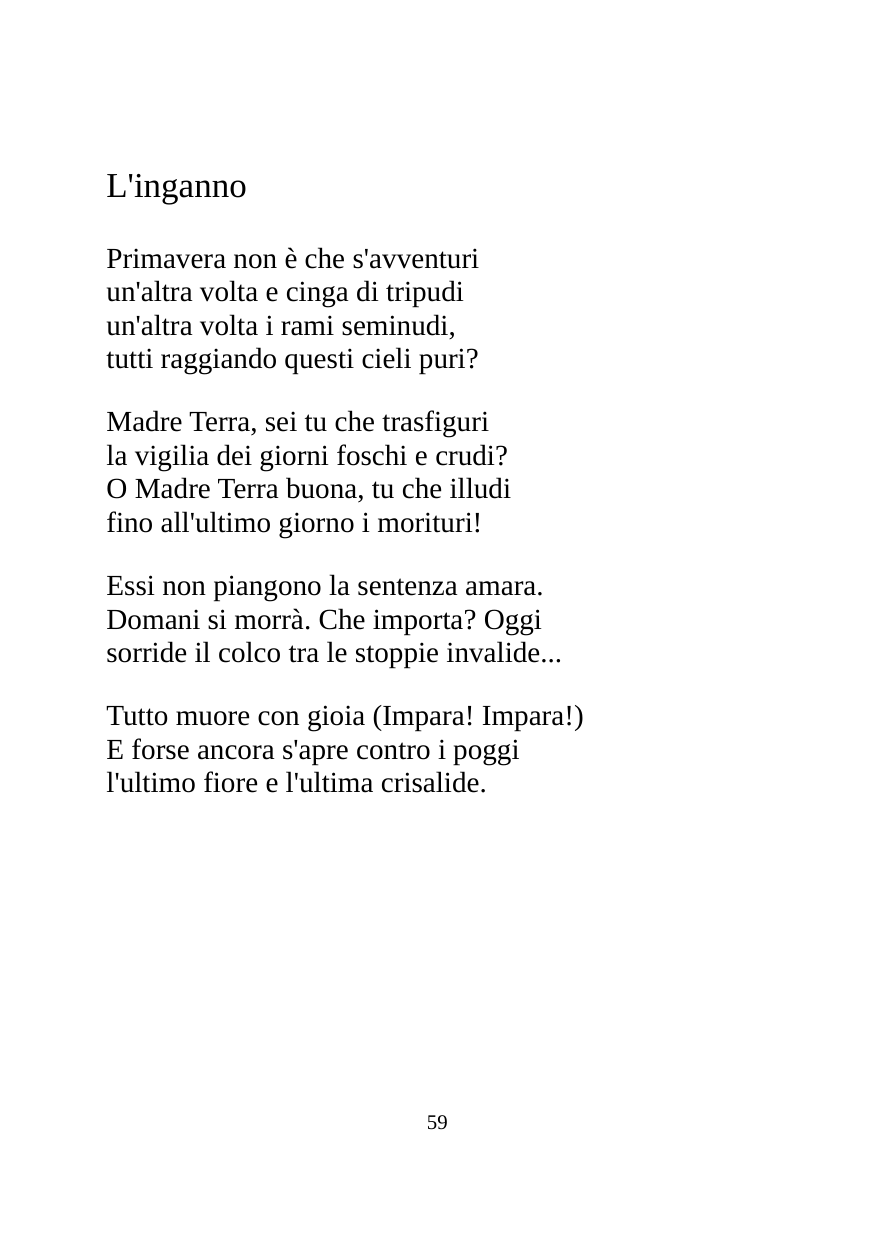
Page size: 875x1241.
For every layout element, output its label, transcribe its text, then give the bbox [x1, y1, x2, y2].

text Tutto muore con gioia (Impara! Impara!) [106, 698, 768, 732]
text fino all'ultimo giorno i morituri! [106, 505, 768, 539]
text Madre Terra, sei tu che trasfiguri [106, 404, 768, 438]
text la vigilia dei giorni foschi e crudi? [106, 438, 768, 472]
text Primavera non è che s'avventuri [106, 241, 768, 274]
text un'altra volta i rami seminudi, [106, 308, 768, 342]
text sorride il colco tra le stoppie invalide... [106, 635, 768, 669]
text tutti raggiando questi cieli puri? [106, 342, 768, 375]
subtitle L'inganno [106, 165, 768, 206]
text l'ultimo fiore e l'ultima crisalide. [106, 765, 768, 799]
text O Madre Terra buona, tu che illudi [106, 472, 768, 505]
text Essi non piangono la sentenza amara. [106, 568, 768, 602]
text E forse ancora s'apre contro i poggi [106, 732, 768, 765]
text Domani si morrà. Che importa? Oggi [106, 602, 768, 635]
text un'altra volta e cinga di tripudi [106, 274, 768, 308]
